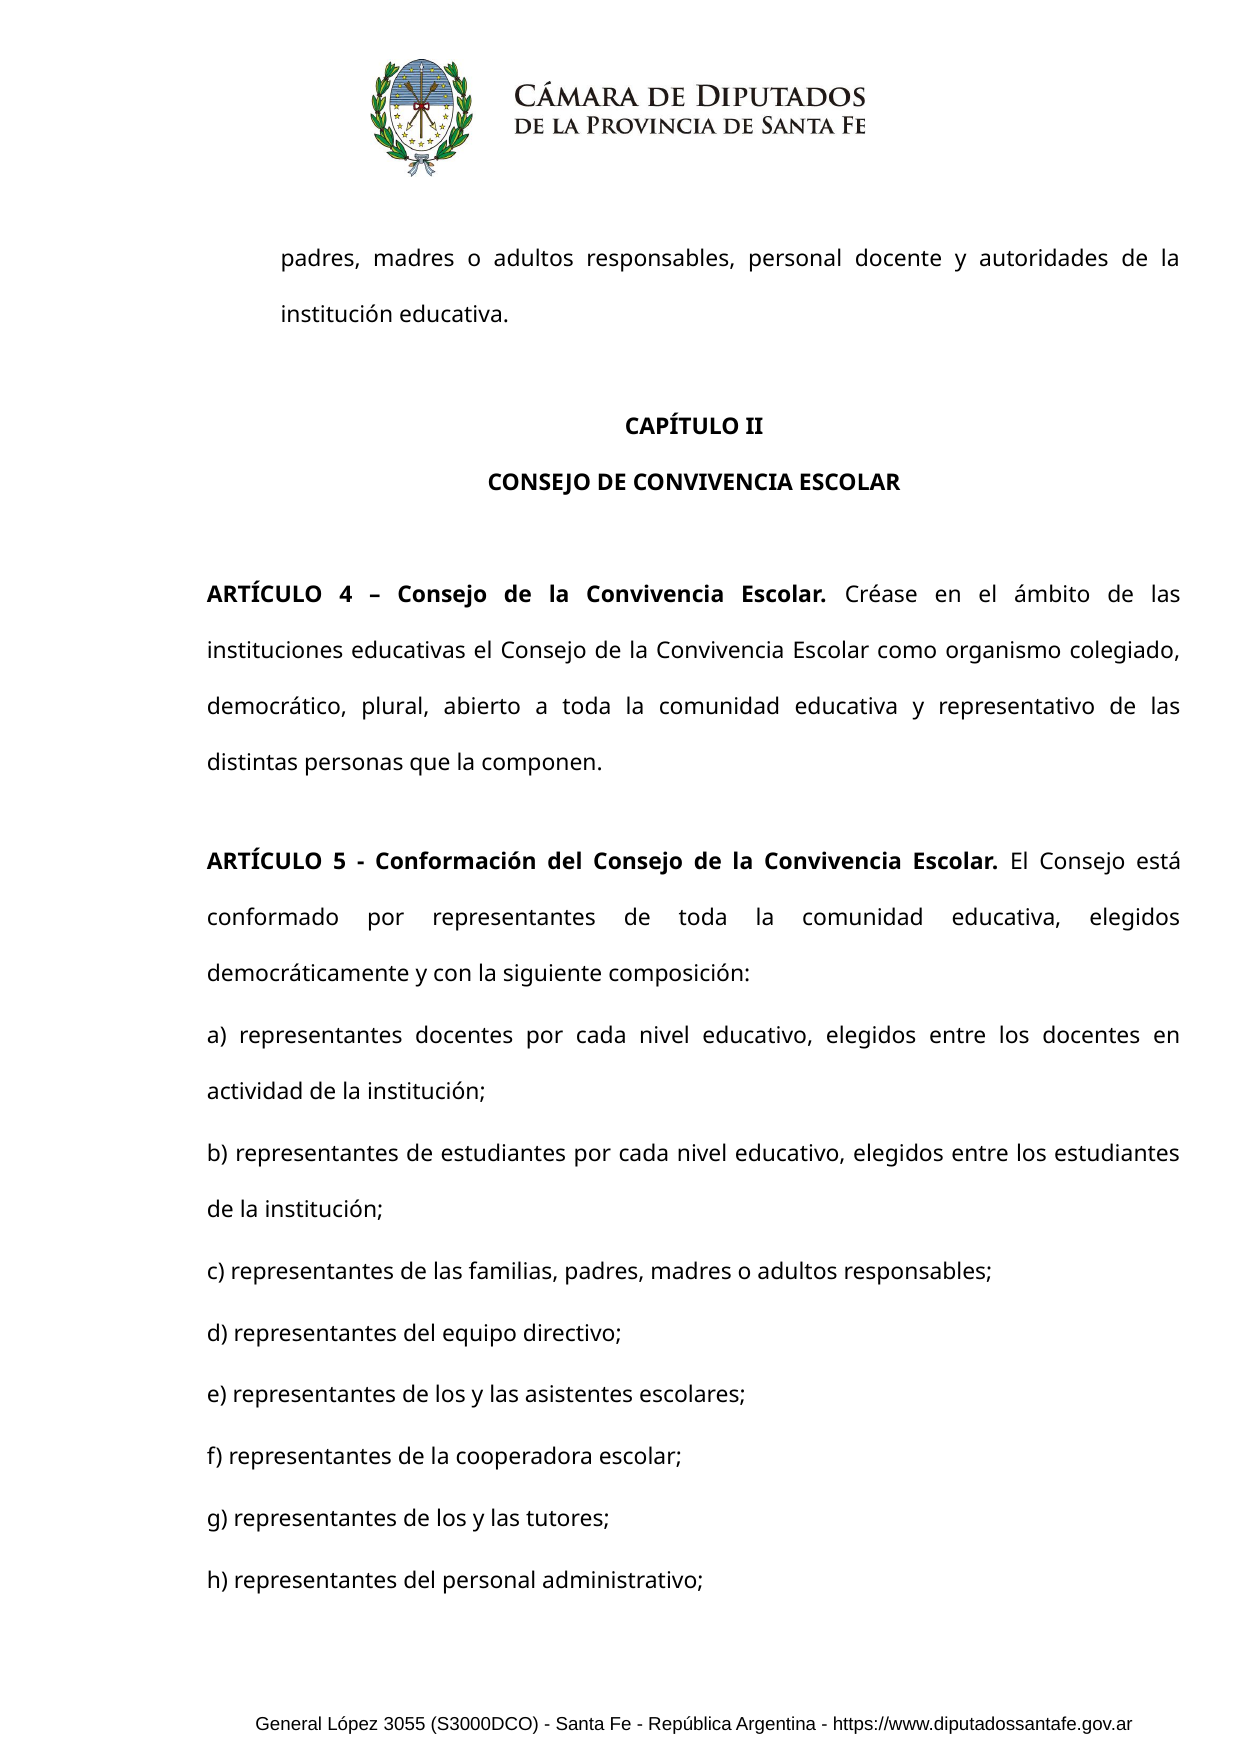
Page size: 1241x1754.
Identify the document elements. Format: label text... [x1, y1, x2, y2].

text f) representantes de la cooperadora escolar; [207, 1440, 1181, 1472]
text h) representantes del personal administrativo; [207, 1564, 1181, 1595]
text ARTÍCULO 4 – Consejo de la Convivencia Escolar. Créase en el ámbito de las instituciones educativas el Consejo de la Convivencia Escolar como organismo colegiado, democrático, plural, abierto a toda la comunidad educativa y representativo de las distintas personas que la componen. [207, 578, 1181, 777]
text c) representantes de las familias, padres, madres o adultos responsables; [207, 1255, 1181, 1286]
text a) representantes docentes por cada nivel educativo, elegidos entre los docentes en actividad de la institución; [207, 1019, 1181, 1106]
text CAPÍTULO II [207, 354, 1181, 441]
text b) representantes de estudiantes por cada nivel educativo, elegidos entre los estudiantes de la institución; [207, 1137, 1181, 1224]
text e) representantes de los y las asistentes escolares; [207, 1378, 1181, 1410]
text d) representantes del equipo directivo; [207, 1317, 1181, 1348]
list padres, madres o adultos responsables, personal docente y autoridades de la institución educativa. [251, 242, 1181, 329]
text CONSEJO DE CONVIVENCIA ESCOLAR [207, 466, 1181, 553]
text g) representantes de los y las tutores; [207, 1502, 1181, 1533]
text ARTÍCULO 5 - Conformación del Consejo de la Convivencia Escolar. El Consejo está conformado por representantes de toda la comunidad educativa, elegidos democráticamente y con la siguiente composición: [207, 845, 1181, 988]
picture [370, 59, 866, 181]
